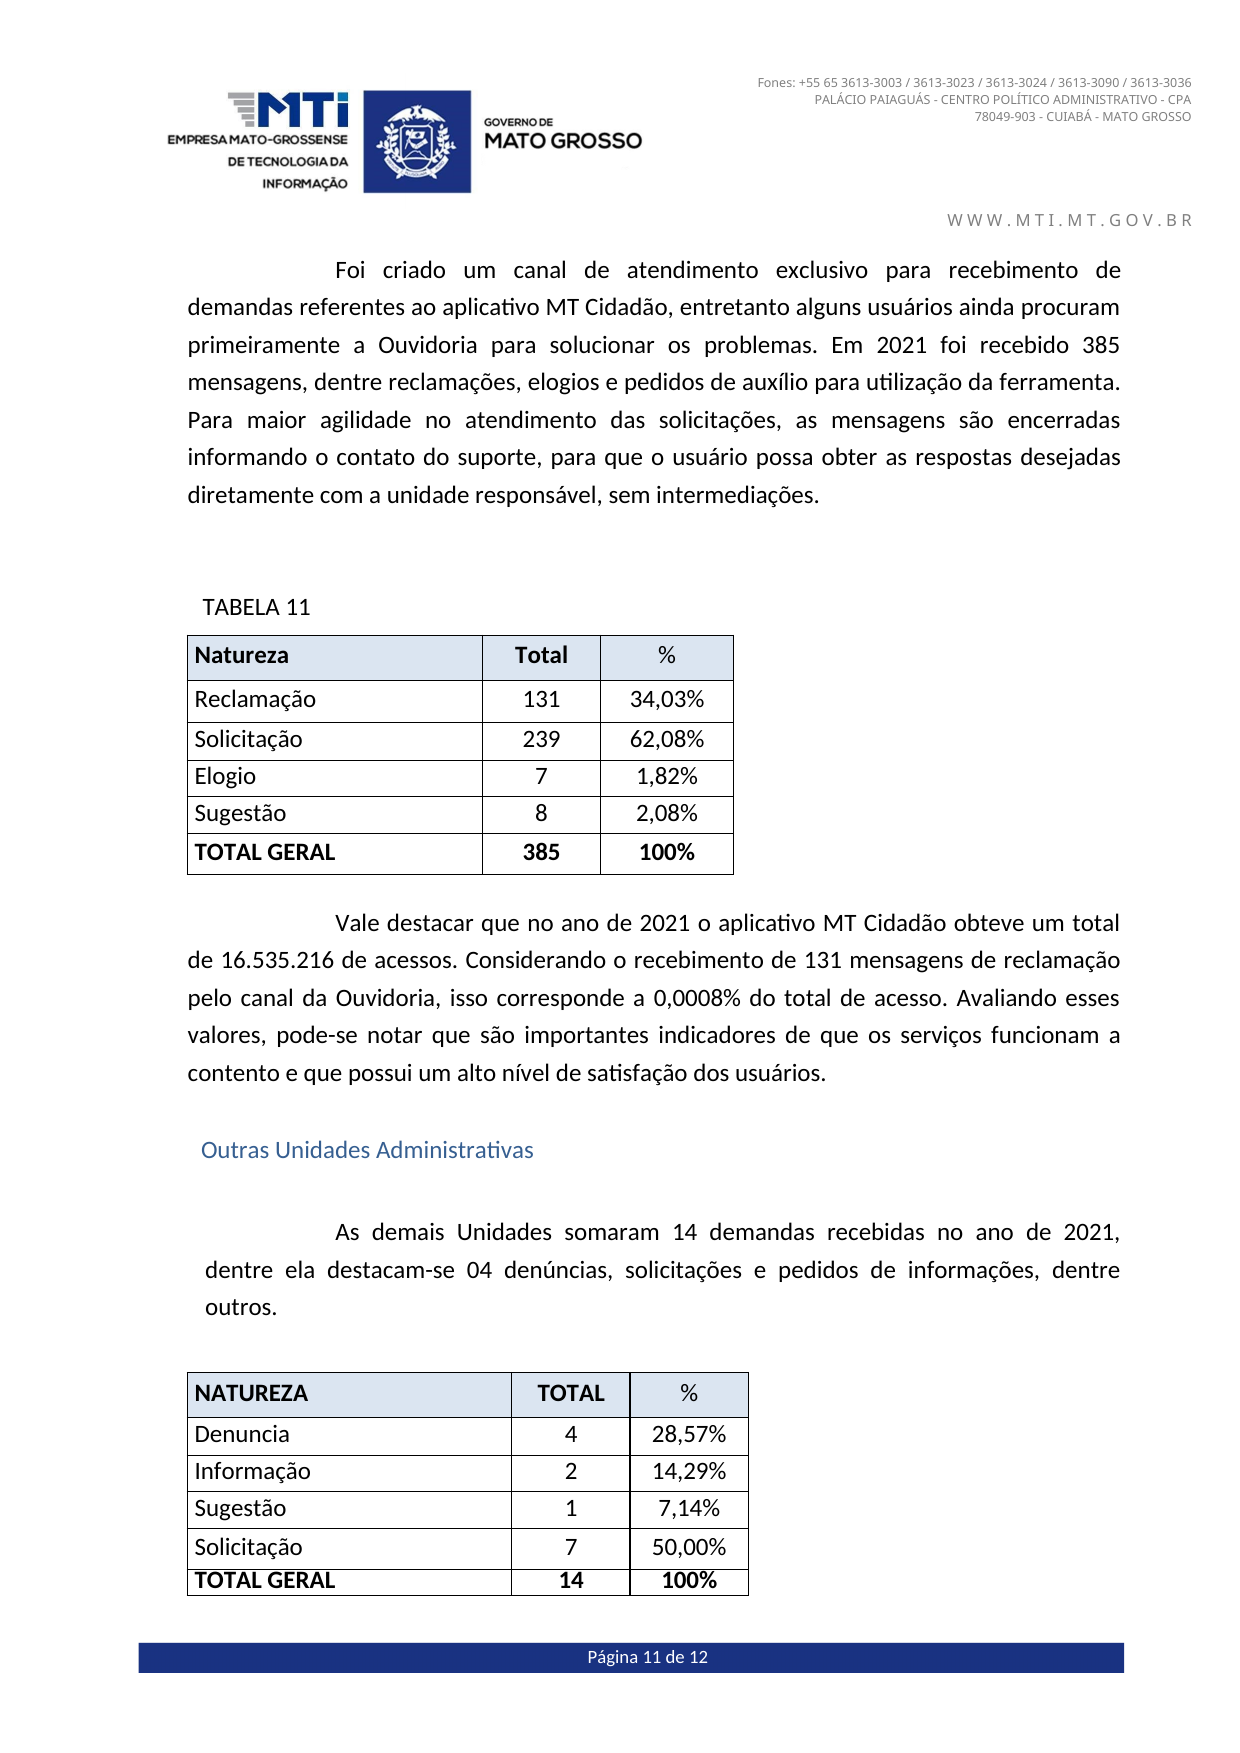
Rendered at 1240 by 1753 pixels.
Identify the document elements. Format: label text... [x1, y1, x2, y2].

table_cell 8 [483, 797, 600, 833]
table_cell 1,82% [601, 761, 733, 796]
table_cell Denuncia [188, 1418, 511, 1455]
table_cell TOTAL GERAL [188, 1570, 511, 1595]
text TABELA 11 [202, 597, 1122, 622]
table_cell Sugestão [188, 1492, 511, 1528]
table_cell 4 [512, 1418, 629, 1455]
table_cell 34,03% [601, 681, 733, 722]
table_cell 14 [512, 1570, 629, 1595]
table_cell Informação [188, 1456, 511, 1491]
text As demais Unidades somaram 14 demandas recebidas no ano de 2021, dentre ela destacam-se 04 denúncias, solicitações e pedidos de informações, dentre outros. [205, 1222, 1122, 1322]
table_header Natureza [188, 636, 482, 680]
table_cell 239 [483, 723, 600, 759]
picture [138, 1641, 1125, 1673]
text Foi criado um canal de atendimento exclusivo para recebimento de demandas referentes ao aplicativo MT Cidadão, entretanto alguns usuários ainda procuram primeiramente a Ouvidoria para solucionar os problemas. Em 2021 foi recebido 385 mensagens, dentre reclamações, elogios e pedidos de auxílio para utilização da ferramenta. Para maior agilidade no atendimento das solicitações, as mensagens são encerradas informando o contato do suporte, para que o usuário possa obter as respostas desejadas diretamente com a unidade responsável, sem intermediações. [187, 259, 1122, 509]
subtitle Outras Unidades Administrativas [201, 1140, 1122, 1165]
table_header Total [483, 636, 600, 680]
table_cell 131 [483, 681, 600, 722]
table_cell Reclamação [188, 681, 482, 722]
table_cell 50,00% [631, 1529, 748, 1569]
table_cell Elogio [188, 761, 482, 796]
table_cell 100% [601, 834, 733, 874]
table_cell 2 [512, 1456, 629, 1491]
table_cell 14,29% [631, 1456, 748, 1491]
table_cell Solicitação [188, 723, 482, 759]
table_cell Solicitação [188, 1529, 511, 1569]
table_header NATUREZA [188, 1373, 511, 1417]
table_cell 7 [512, 1529, 629, 1569]
table_cell 7 [483, 761, 600, 796]
table_cell 1 [512, 1492, 629, 1528]
table_header TOTAL [512, 1373, 629, 1417]
table_cell TOTAL GERAL [188, 834, 482, 874]
table_cell Sugestão [188, 797, 482, 833]
table_cell 2,08% [601, 797, 733, 833]
text Vale destacar que no ano de 2021 o aplicativo MT Cidadão obteve um total de 16.535.216 de acessos. Considerando o recebimento de 131 mensagens de reclamação pelo canal da Ouvidoria, isso corresponde a 0,0008% do total de acesso. Avaliando esses valores, pode-se notar que são importantes indicadores de que os serviços funcionam a contento e que possui um alto nível de satisfação dos usuários. [187, 912, 1122, 1087]
table_cell 28,57% [631, 1418, 748, 1455]
table_header % [631, 1373, 748, 1417]
table_header % [601, 636, 733, 680]
table_cell 385 [483, 834, 600, 874]
picture [166, 73, 645, 209]
table_cell 100% [631, 1570, 748, 1595]
table_cell 7,14% [631, 1492, 748, 1528]
table_cell 62,08% [601, 723, 733, 759]
